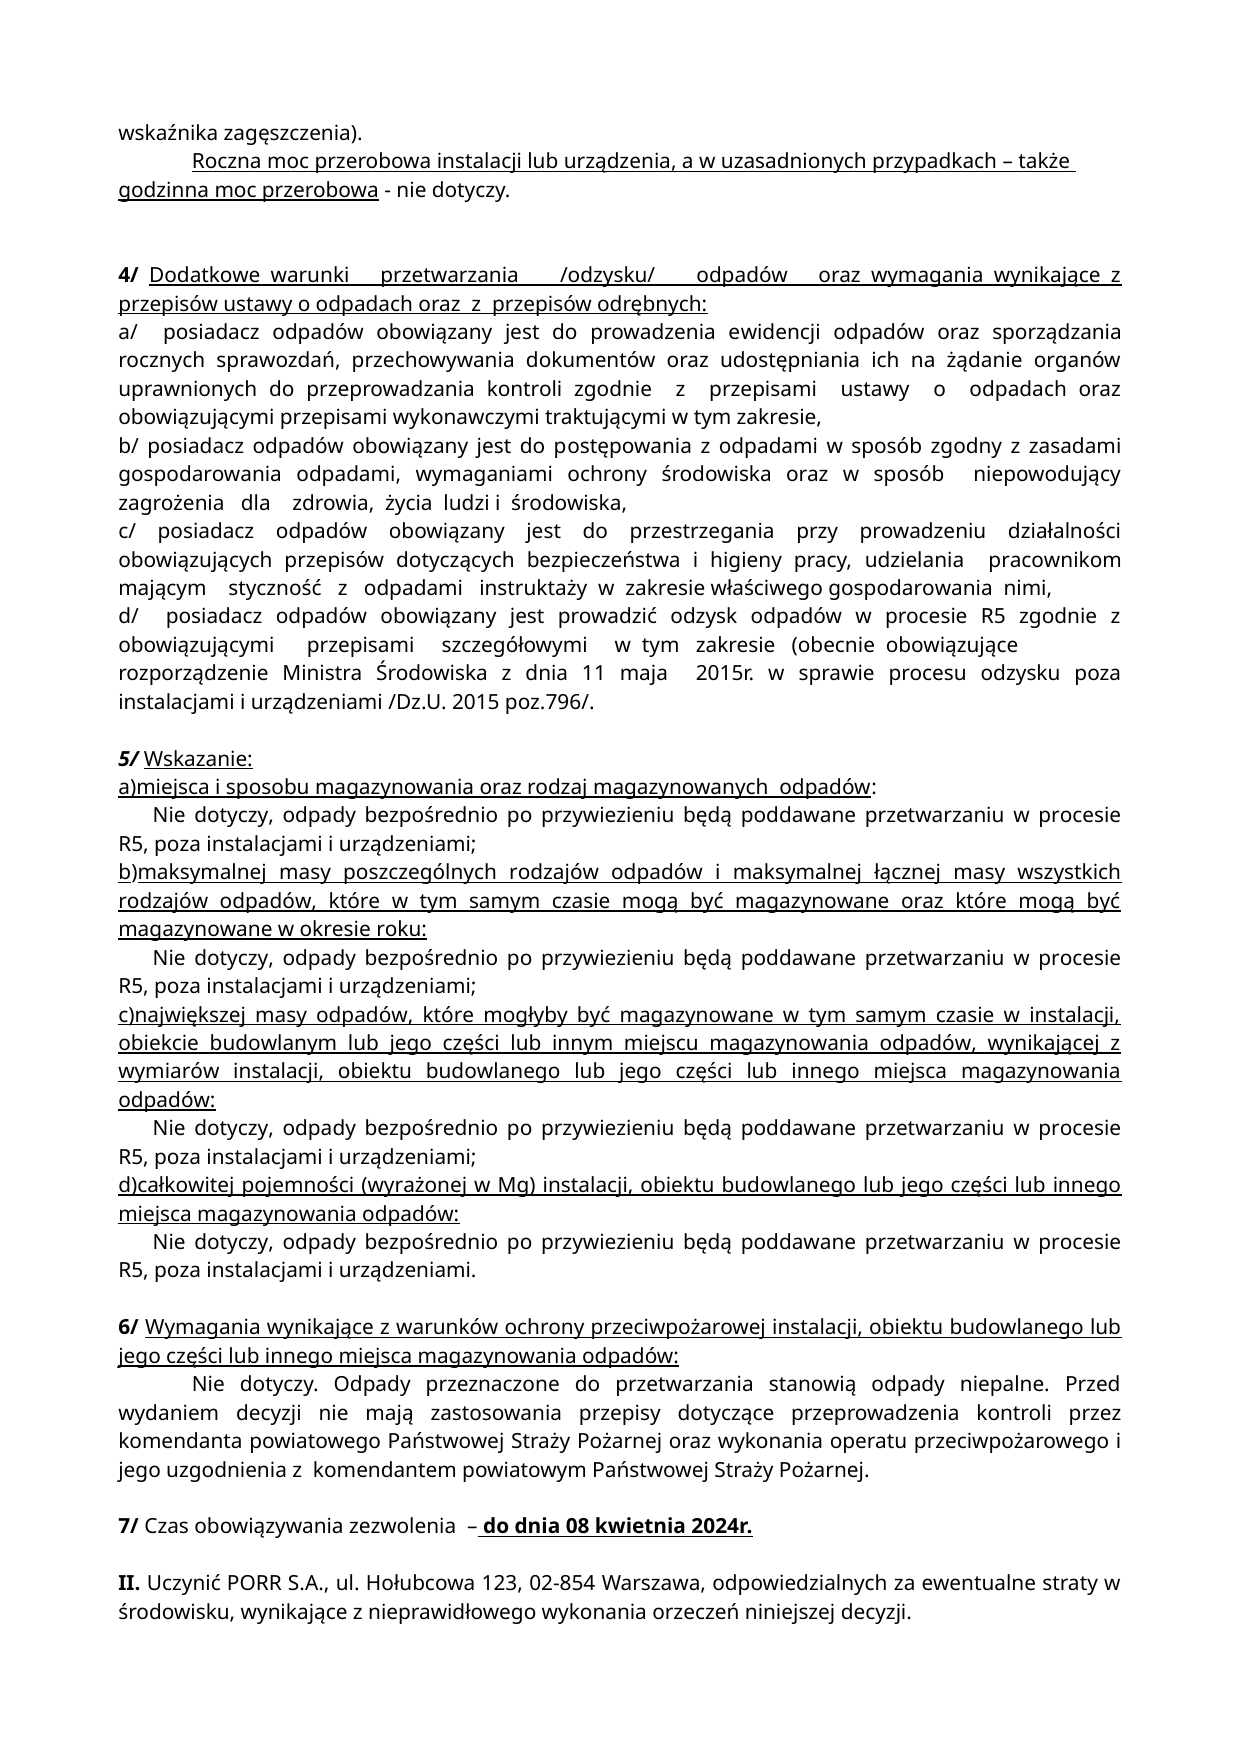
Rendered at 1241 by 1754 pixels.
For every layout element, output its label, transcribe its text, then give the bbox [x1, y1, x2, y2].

text rozporządzenie Ministra Środowiska z dnia 11 maja 2015r. w sprawie procesu odzysku poza instalacjami i urządzeniami /Dz.U. 2015 poz.796/. [118, 658, 1122, 715]
text miejsca magazynowania odpadów: [118, 1196, 1122, 1227]
text 7/ Czas obowiązywania zezwolenia – do dnia 08 kwietnia 2024r. [118, 1512, 1122, 1540]
text wskaźnika zagęszczenia). [118, 118, 1122, 147]
text d/ posiadacz odpadów obowiązany jest prowadzić odzysk odpadów w procesie R5 zgodnie z obowiązującymi przepisami szczegółowymi w tym zakresie (obecnie obowiązujące [118, 602, 1122, 658]
text 4/ Dodatkowe warunki przetwarzania /odzysku/ odpadów oraz wymagania wynikające z przepisów ustawy o odpadach oraz z przepisów odrębnych: [118, 260, 1122, 317]
text a)miejsca i sposobu magazynowania oraz rodzaj magazynowanych odpadów: [118, 772, 1122, 801]
text Nie dotyczy, odpady bezpośrednio po przywiezieniu będą poddawane przetwarzaniu w procesie R5, poza instalacjami i urządzeniami; [118, 943, 1122, 1000]
text 6/ Wymagania wynikające z warunków ochrony przeciwpożarowej instalacji, obiektu budowlanego lub jego części lub innego miejsca magazynowania odpadów: [118, 1312, 1122, 1369]
text b/ posiadacz odpadów obowiązany jest do postępowania z odpadami w sposób zgodny z zasadami gospodarowania odpadami, wymaganiami ochrony środowiska oraz w sposób niepowodujący zagrożenia dla zdrowia, życia ludzi i środowiska, [118, 431, 1122, 516]
text c/ posiadacz odpadów obowiązany jest do przestrzegania przy prowadzeniu działalności obowiązujących przepisów dotyczących bezpieczeństwa i higieny pracy, udzielania pracownikom mającym styczność z odpadami instruktaży w zakresie właściwego gospodarowania nimi, [118, 516, 1122, 602]
text odpadów: [118, 1082, 1122, 1113]
text 5/ Wskazanie: [118, 744, 1122, 772]
text a/ posiadacz odpadów obowiązany jest do prowadzenia ewidencji odpadów oraz sporządzania rocznych sprawozdań, przechowywania dokumentów oraz udostępniania ich na żądanie organów uprawnionych do przeprowadzania kontroli zgodnie z przepisami ustawy o odpadach oraz obowiązującymi przepisami wykonawczymi traktującymi w tym zakresie, [118, 317, 1122, 431]
text Nie dotyczy. Odpady przeznaczone do przetwarzania stanowią odpady niepalne. Przed wydaniem decyzji nie mają zastosowania przepisy dotyczące przeprowadzenia kontroli przez komendanta powiatowego Państwowej Straży Pożarnej oraz wykonania operatu przeciwpożarowego i jego uzgodnienia z komendantem powiatowym Państwowej Straży Pożarnej. [118, 1369, 1122, 1483]
text Roczna moc przerobowa instalacji lub urządzenia, a w uzasadnionych przypadkach – także godzinna moc przerobowa - nie dotyczy. [118, 147, 1122, 203]
text II. Uczynić PORR S.A., ul. Hołubcowa 123, 02-854 Warszawa, odpowiedzialnych za ewentualne straty w środowisku, wynikające z nieprawidłowego wykonania orzeczeń niniejszej decyzji. [118, 1568, 1122, 1625]
text Nie dotyczy, odpady bezpośrednio po przywiezieniu będą poddawane przetwarzaniu w procesie R5, poza instalacjami i urządzeniami. [118, 1227, 1122, 1284]
text b)maksymalnej masy poszczególnych rodzajów odpadów i maksymalnej łącznej masy wszystkich rodzajów odpadów, które w tym samym czasie mogą być magazynowane oraz które mogą być magazynowane w okresie roku: [118, 857, 1122, 943]
text Nie dotyczy, odpady bezpośrednio po przywiezieniu będą poddawane przetwarzaniu w procesie R5, poza instalacjami i urządzeniami; [118, 801, 1122, 857]
text d)całkowitej pojemności (wyrażonej w Mg) instalacji, obiektu budowlanego lub jego części lub innego [118, 1170, 1122, 1194]
text c)największej masy odpadów, które mogłyby być magazynowane w tym samym czasie w instalacji, obiekcie budowlanym lub jego części lub innym miejscu magazynowania odpadów, wynikającej z wymiarów instalacji, obiektu budowlanego lub jego części lub innego miejsca magazynowania [118, 1000, 1122, 1081]
text Nie dotyczy, odpady bezpośrednio po przywiezieniu będą poddawane przetwarzaniu w procesie R5, poza instalacjami i urządzeniami; [118, 1113, 1122, 1170]
